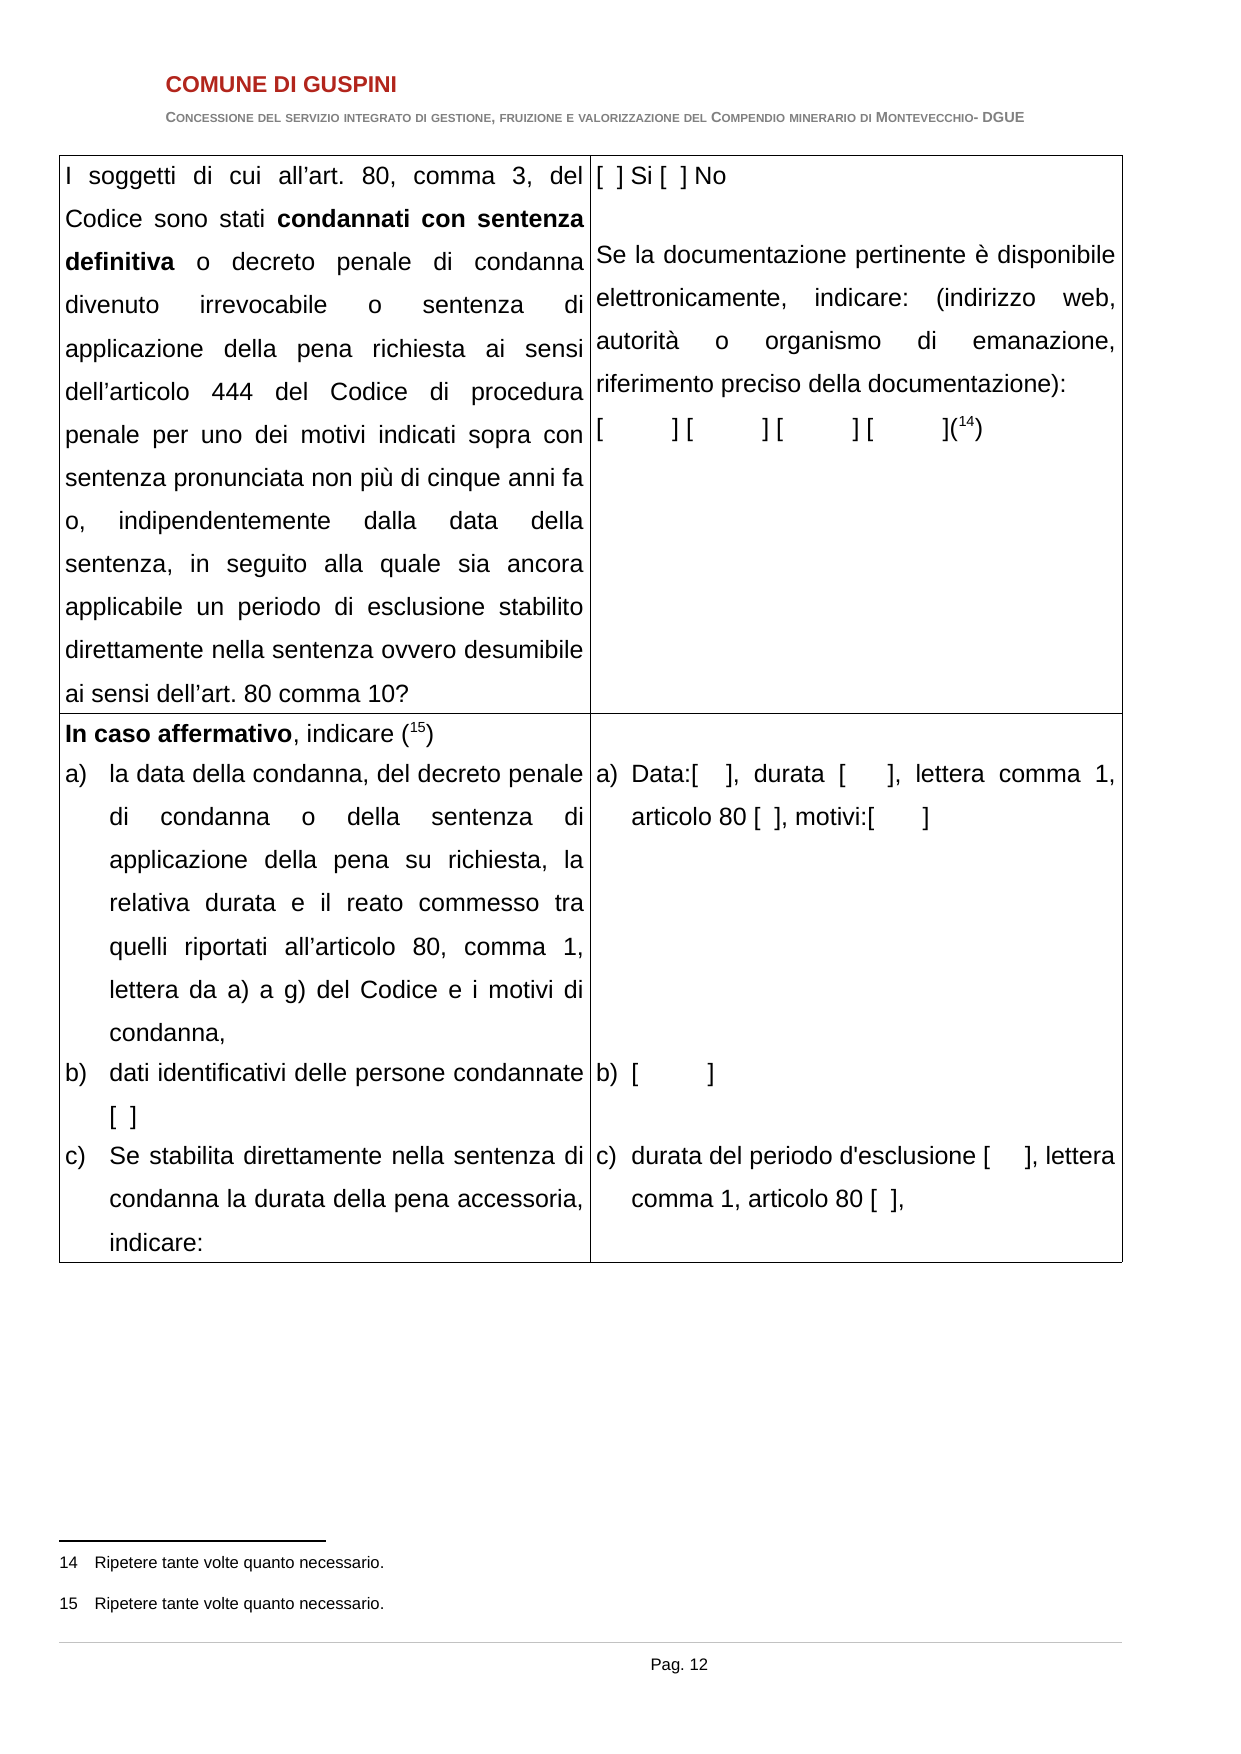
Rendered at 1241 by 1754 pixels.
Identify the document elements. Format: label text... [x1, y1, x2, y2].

table_cell dati identificativi delle persone condannate [ ] [60, 1052, 590, 1136]
table_cell b) [ ] [591, 1052, 1122, 1136]
table_cell a) Data:[ ], durata [ ], lettera comma 1, articolo 80 [ ], motivi:[ ] [591, 753, 1122, 1052]
table_cell I soggetti di cui all’art. 80, comma 3, del Codice sono stati condannati con sentenza definitiva o decreto penale di condanna divenuto irrevocabile o sentenza di applicazione della pena richiesta ai sensi dell’articolo 444 del Codice di procedura penale per uno dei motivi indicati sopra con sentenza pronunciata non più di cinque anni fa o, indipendentemente dalla data della sentenza, in seguito alla quale sia ancora applicabile un periodo di esclusione stabilito direttamente nella sentenza ovvero desumibile ai sensi dell’art. 80 comma 10? [60, 156, 590, 713]
table_cell In caso affermativo, indicare () [60, 714, 590, 753]
table_cell Se stabilita direttamente nella sentenza di condanna la durata della pena accessoria, indicare: [60, 1136, 590, 1262]
table_cell c) durata del periodo d'esclusione [ ], lettera comma 1, articolo 80 [ ], [591, 1136, 1122, 1262]
table_cell la data della condanna, del decreto penale di condanna o della sentenza di applicazione della pena su richiesta, la relativa durata e il reato commesso tra quelli riportati all’articolo 80, comma 1, lettera da a) a g) del Codice e i motivi di condanna, [60, 753, 590, 1052]
table_cell [ ] Si [ ] No Se la documentazione pertinente è disponibile elettronicamente, indicare: (indirizzo web, autorità o organismo di emanazione, riferimento preciso della documentazione): [ ] [ ] [ ] [ ]() [591, 156, 1122, 713]
table_cell [591, 714, 1122, 753]
